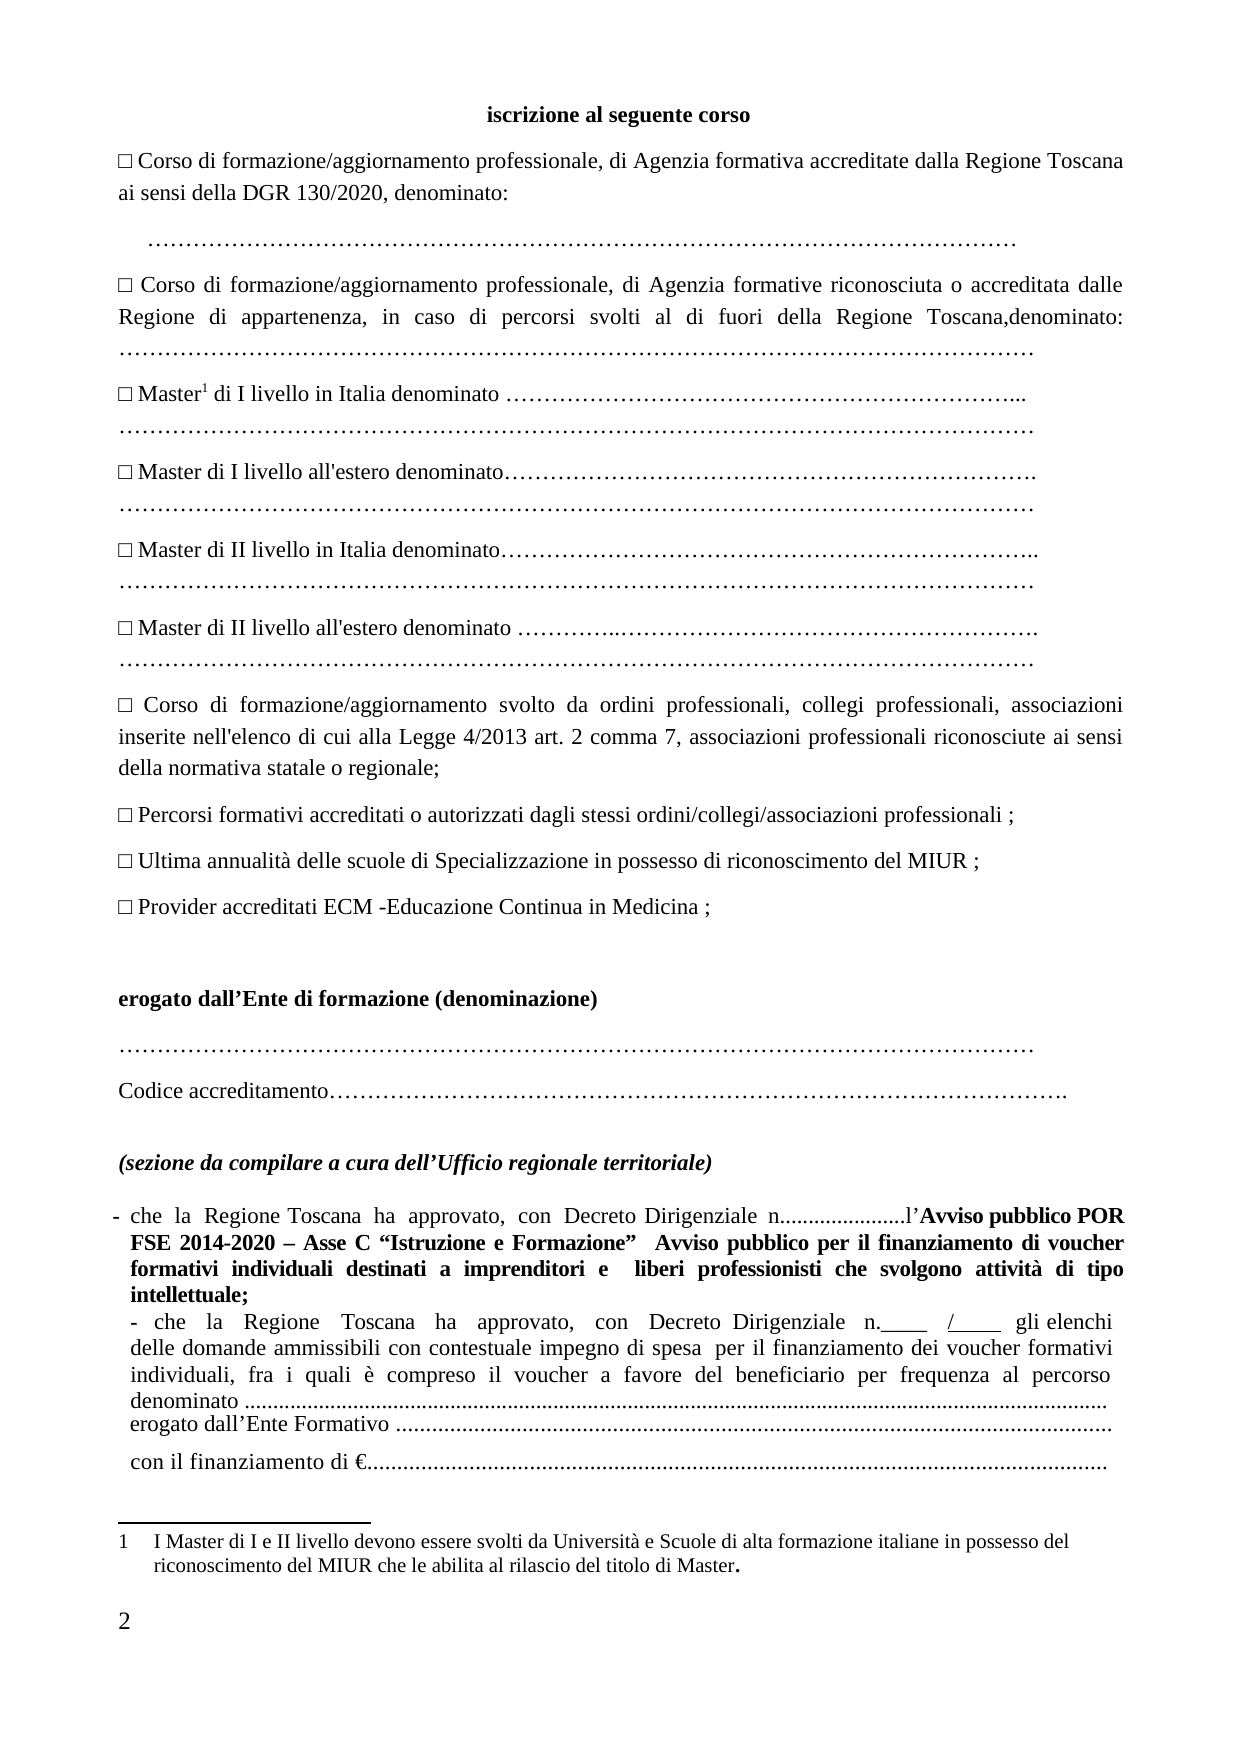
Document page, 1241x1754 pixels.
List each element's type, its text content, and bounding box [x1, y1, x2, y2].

text (sezione da compilare a cura dell’Ufficio regionale territoriale) [118, 1150, 1125, 1176]
text con il finanziamento di €........................................................................................................................... [130, 1451, 1125, 1474]
list che la Regione Toscana ha approvato, con Decreto Dirigenziale n......................l’Avviso pubblico POR FSE 2014-2020 – Asse C “Istruzione e Formazione” Avviso pubblico per il finanziamento di voucher formativi individuali destinati a imprenditori e liberi professionisti che svolgono attività di tipo intellettuale; [112, 1202, 1125, 1308]
text □ Corso di formazione/aggiornamento professionale, di Agenzia formativa accreditate dalla Regione Toscana ai sensi della DGR 130/2020, denominato: [118, 147, 1125, 205]
text erogato dall’Ente di formazione (denominazione) [118, 985, 1125, 1012]
text □ Ultima annualità delle scuole di Specializzazione in possesso di riconoscimento del MIUR ; [118, 847, 1125, 873]
text □ Master di I livello in Italia denominato …………………………………………………………...………………………………………………………………………………………………………… [118, 381, 1125, 438]
text □ Master di I livello all'estero denominato…………………………………………………………….………………………………………………………………………………………………………… [118, 458, 1125, 516]
text □ Provider accreditati ECM -Educazione Continua in Medicina ; [118, 893, 1125, 919]
text iscrizione al seguente corso [118, 101, 1125, 128]
text I Master di I e II livello devono essere svolti da Università e Scuole di alta formazione italiane in possesso del riconoscimento del MIUR che le abilita al rilascio del titolo di Master. [118, 1529, 1125, 1577]
text Codice accreditamento……………………………………………………………………………………. [118, 1077, 1125, 1104]
text erogato dall’Ente Formativo ....................................................................................................................... [118, 1413, 1125, 1436]
list che la Regione Toscana ha approvato, con Decreto Dirigenziale n.____ / gli elenchi delle domande ammissibili con contestuale impegno di spesa per il finanziamento dei voucher formativi individuali, fra i quali è compreso il voucher a favore del beneficiario per frequenza al percorso denominato ....................................................................................................................................................... [130, 1308, 1113, 1413]
text □ Master di II livello in Italia denominato……………………………………………………………..………………………………………………………………………………………………………… [118, 536, 1125, 594]
text □ Corso di formazione/aggiornamento professionale, di Agenzia formative riconosciuta o accreditata dalle Regione di appartenenza, in caso di percorsi svolti al di fuori della Regione Toscana,denominato: ………………………………………………………………………………………………………… [118, 271, 1125, 361]
text ………………………………………………………………………………………………………… [118, 1031, 1125, 1058]
text □ Master di II livello all'estero denominato …………..……………………………………………….………………………………………………………………………………………………………… [118, 614, 1125, 672]
text …………………………………………………………………………………………………… [118, 225, 1125, 251]
text □ Corso di formazione/aggiornamento svolto da ordini professionali, collegi professionali, associazioni inserite nell'elenco di cui alla Legge 4/2013 art. 2 comma 7, associazioni professionali riconosciute ai sensi della normativa statale o regionale; [118, 691, 1125, 781]
text □ Percorsi formativi accreditati o autorizzati dagli stessi ordini/collegi/associazioni professionali ; [118, 801, 1125, 827]
